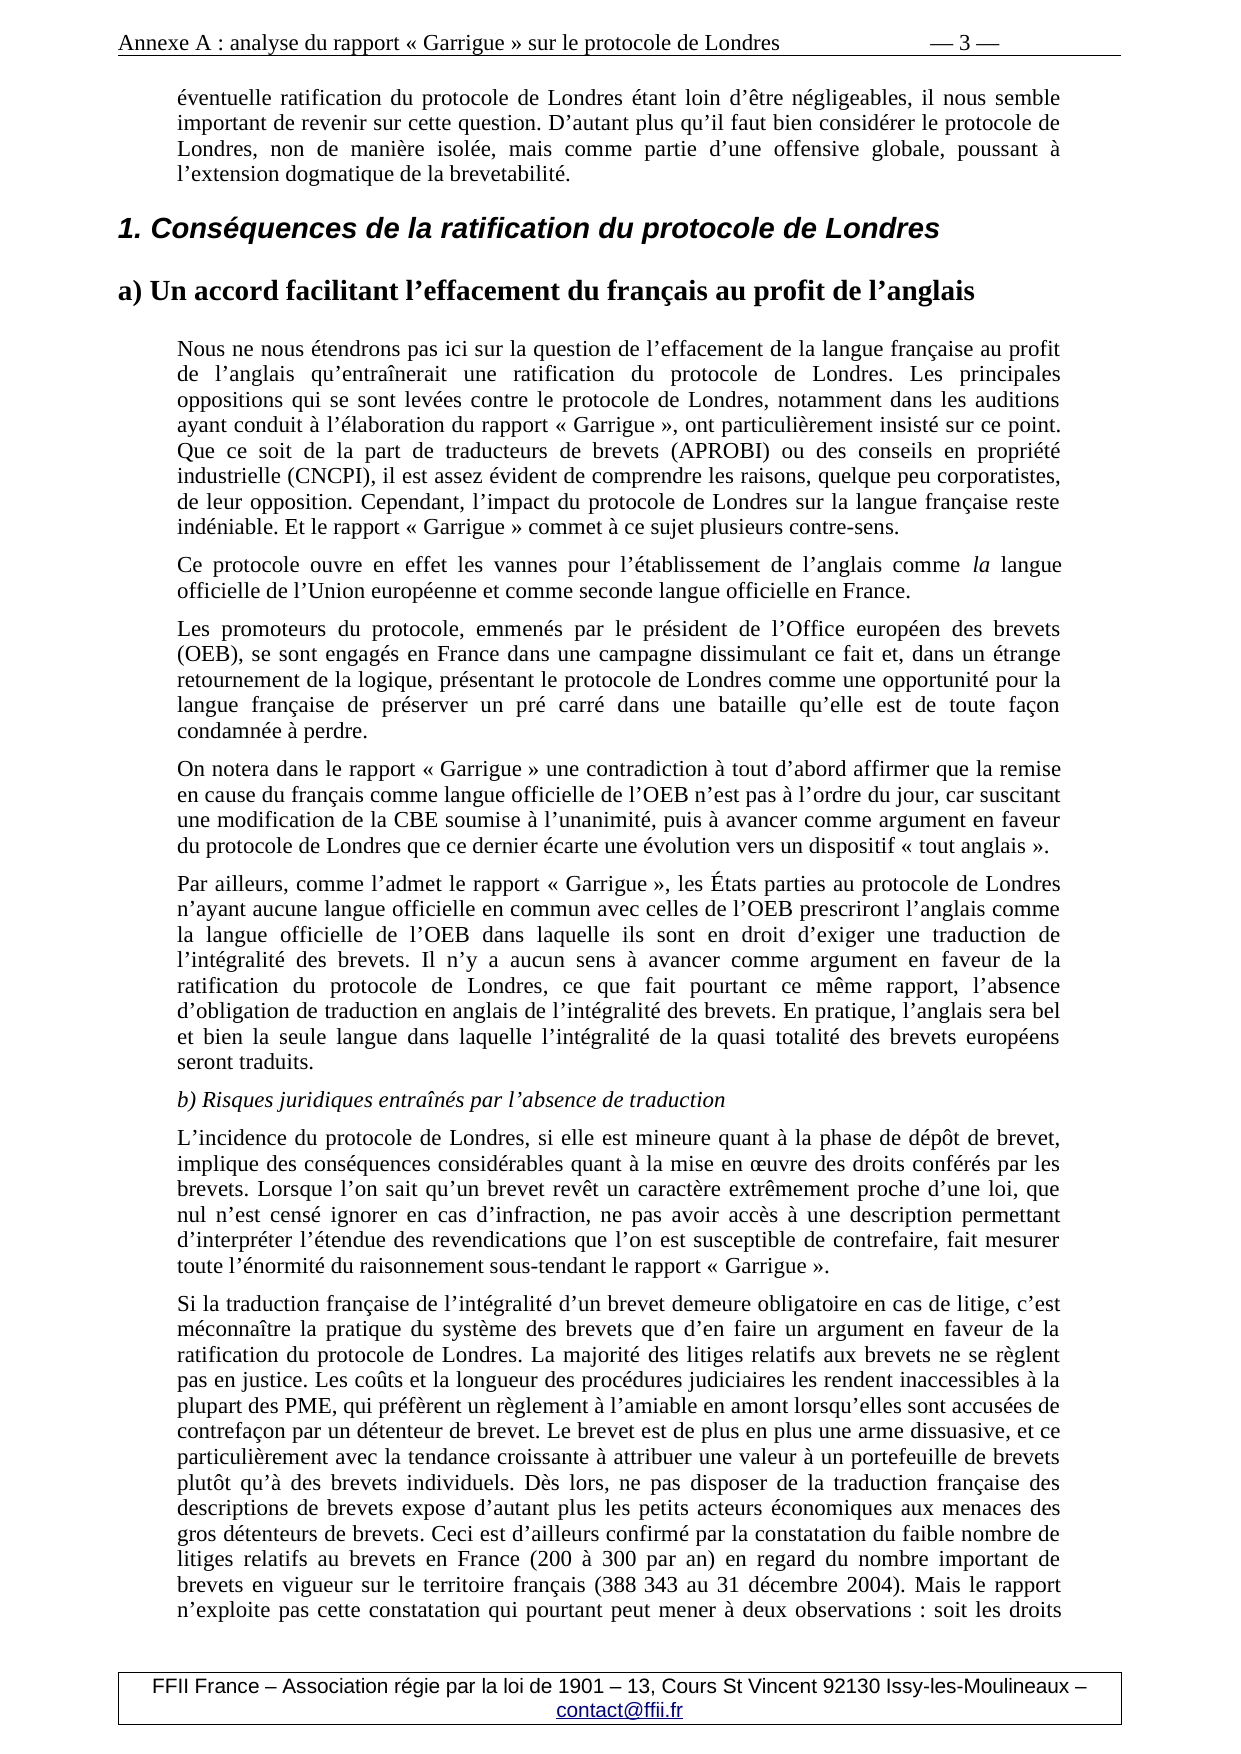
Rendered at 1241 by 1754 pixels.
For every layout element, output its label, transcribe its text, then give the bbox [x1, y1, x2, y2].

subtitle 1. Conséquences de la ratification du protocole de Londres [118, 212, 1121, 244]
text Par ailleurs, comme l’admet le rapport « Garrigue », les États parties au protocole de Londres n’ayant aucune langue officielle en commun avec celles de l’OEB prescriront l’anglais comme la langue officielle de l’OEB dans laquelle ils sont en droit d’exiger une traduction de l’intégralité des brevets. Il n’y a aucun sens à avancer comme argument en faveur de la ratification du protocole de Londres, ce que fait pourtant ce même rapport, l’absence d’obligation de traduction en anglais de l’intégralité des brevets. En pratique, l’anglais sera bel et bien la seule langue dans laquelle l’intégralité de la quasi totalité des brevets européens seront traduits. [177, 871, 1062, 1075]
text éventuelle ratification du protocole de Londres étant loin d’être négligeables, il nous semble important de revenir sur cette question. D’autant plus qu’il faut bien considérer le protocole de Londres, non de manière isolée, mais comme partie d’une offensive globale, poussant à l’extension dogmatique de la brevetabilité. [177, 84, 1062, 187]
text Si la traduction française de l’intégralité d’un brevet demeure obligatoire en cas de litige, c’est méconnaître la pratique du système des brevets que d’en faire un argument en faveur de la ratification du protocole de Londres. La majorité des litiges relatifs aux brevets ne se règlent pas en justice. Les coûts et la longueur des procédures judiciaires les rendent inaccessibles à la plupart des PME, qui préfèrent un règlement à l’amiable en amont lorsqu’elles sont accusées de contrefaçon par un détenteur de brevet. Le brevet est de plus en plus une arme dissuasive, et ce particulièrement avec la tendance croissante à attribuer une valeur à un portefeuille de brevets plutôt qu’à des brevets individuels. Dès lors, ne pas disposer de la traduction française des descriptions de brevets expose d’autant plus les petits acteurs économiques aux menaces des gros détenteurs de brevets. Ceci est d’ailleurs confirmé par la constatation du faible nombre de litiges relatifs au brevets en France (200 à 300 par an) en regard du nombre important de brevets en vigueur sur le territoire français (388 343 au 31 décembre 2004). Mais le rapport n’exploite pas cette constatation qui pourtant peut mener à deux observations : soit les droits [177, 1291, 1062, 1623]
text Nous ne nous étendrons pas ici sur la question de l’effacement de la langue française au profit de l’anglais qu’entraînerait une ratification du protocole de Londres. Les principales oppositions qui se sont levées contre le protocole de Londres, notamment dans les auditions ayant conduit à l’élaboration du rapport « Garrigue », ont particulièrement insisté sur ce point. Que ce soit de la part de traducteurs de brevets (APROBI) ou des conseils en propriété industrielle (CNCPI), il est assez évident de comprendre les raisons, quelque peu corporatistes, de leur opposition. Cependant, l’impact du protocole de Londres sur la langue française reste indéniable. Et le rapport « Garrigue » commet à ce sujet plusieurs contre-sens. [177, 336, 1062, 540]
text Ce protocole ouvre en effet les vannes pour l’établissement de l’anglais comme la langue officielle de l’Union européenne et comme seconde langue officielle en France. [177, 552, 1062, 603]
text On notera dans le rapport « Garrigue » une contradiction à tout d’abord affirmer que la remise en cause du français comme langue officielle de l’OEB n’est pas à l’ordre du jour, car suscitant une modification de la CBE soumise à l’unanimité, puis à avancer comme argument en faveur du protocole de Londres que ce dernier écarte une évolution vers un dispositif « tout anglais ». [177, 756, 1062, 858]
text Les promoteurs du protocole, emmenés par le président de l’Office européen des brevets (OEB), se sont engagés en France dans une campagne dissimulant ce fait et, dans un étrange retournement de la logique, présentant le protocole de Londres comme une opportunité pour la langue française de préserver un pré carré dans une bataille qu’elle est de toute façon condamnée à perdre. [177, 616, 1062, 743]
text b) Risques juridiques entraînés par l’absence de traduction [177, 1087, 1062, 1113]
text L’incidence du protocole de Londres, si elle est mineure quant à la phase de dépôt de brevet, implique des conséquences considérables quant à la mise en œuvre des droits conférés par les brevets. Lorsque l’on sait qu’un brevet revêt un caractère extrêmement proche d’une loi, que nul n’est censé ignorer en cas d’infraction, ne pas avoir accès à une description permettant d’interpréter l’étendue des revendications que l’on est susceptible de contrefaire, fait mesurer toute l’énormité du raisonnement sous-tendant le rapport « Garrigue ». [177, 1125, 1062, 1278]
subtitle a) Un accord facilitant l’effacement du français au profit de l’anglais [118, 274, 1121, 306]
